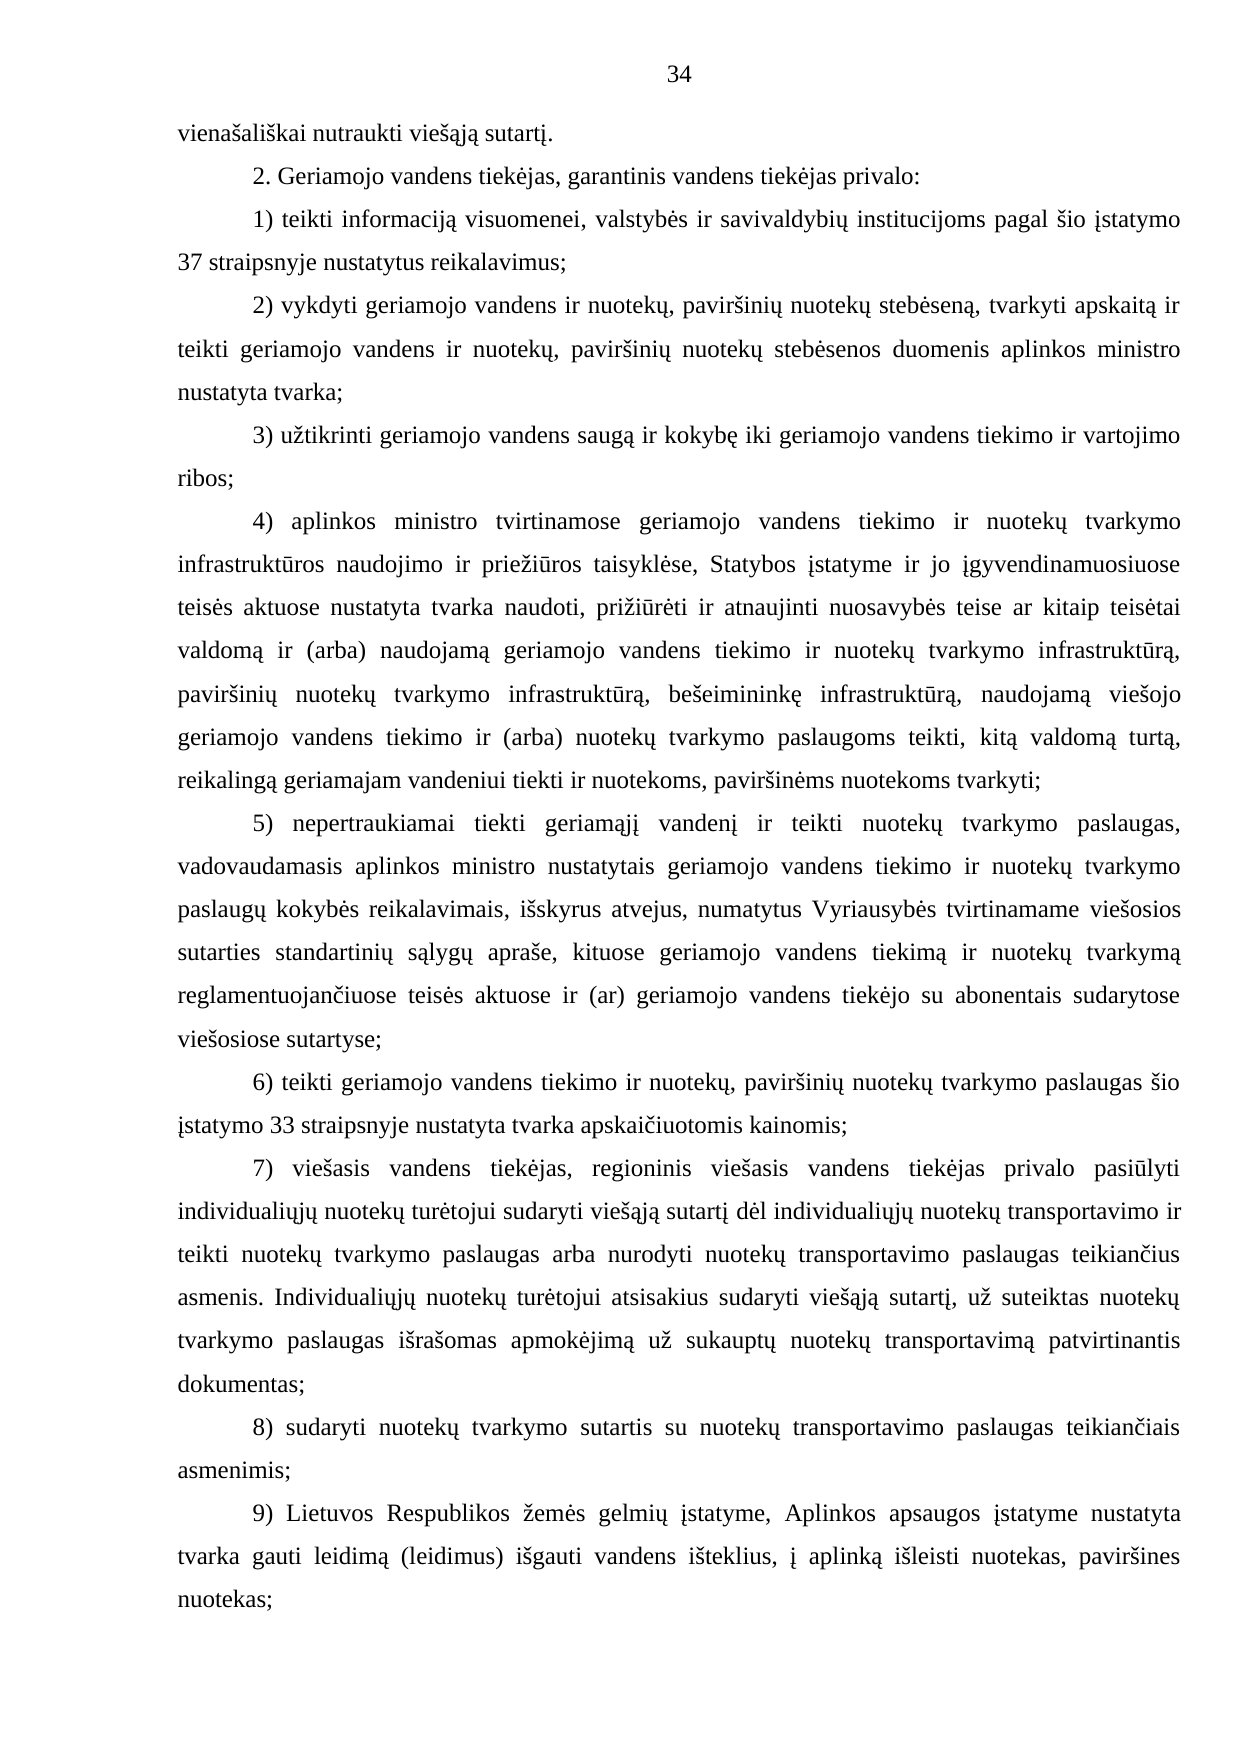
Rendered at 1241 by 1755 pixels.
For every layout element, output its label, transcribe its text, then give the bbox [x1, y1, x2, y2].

text 2. Geriamojo vandens tiekėjas, garantinis vandens tiekėjas privalo: [177, 161, 1181, 190]
text 2) vykdyti geriamojo vandens ir nuotekų, paviršinių nuotekų stebėseną, tvarkyti apskaitą ir teikti geriamojo vandens ir nuotekų, paviršinių nuotekų stebėsenos duomenis aplinkos ministro nustatyta tvarka; [177, 291, 1181, 406]
text 4) aplinkos ministro tvirtinamose geriamojo vandens tiekimo ir nuotekų tvarkymo infrastruktūros naudojimo ir priežiūros taisyklėse, Statybos įstatyme ir jo įgyvendinamuosiuose teisės aktuose nustatyta tvarka naudoti, prižiūrėti ir atnaujinti nuosavybės teise ar kitaip teisėtai valdomą ir (arba) naudojamą geriamojo vandens tiekimo ir nuotekų tvarkymo infrastruktūrą, paviršinių nuotekų tvarkymo infrastruktūrą, bešeimininkę infrastruktūrą, naudojamą viešojo geriamojo vandens tiekimo ir (arba) nuotekų tvarkymo paslaugoms teikti, kitą valdomą turtą, reikalingą geriamajam vandeniui tiekti ir nuotekoms, paviršinėms nuotekoms tvarkyti; [177, 506, 1181, 794]
text vienašališkai nutraukti viešąją sutartį. [177, 118, 1181, 147]
text 8) sudaryti nuotekų tvarkymo sutartis su nuotekų transportavimo paslaugas teikiančiais asmenimis; [177, 1412, 1181, 1484]
text 6) teikti geriamojo vandens tiekimo ir nuotekų, paviršinių nuotekų tvarkymo paslaugas šio įstatymo 33 straipsnyje nustatyta tvarka apskaičiuotomis kainomis; [177, 1067, 1181, 1139]
text 9) Lietuvos Respublikos žemės gelmių įstatyme, Aplinkos apsaugos įstatyme nustatyta tvarka gauti leidimą (leidimus) išgauti vandens išteklius, į aplinką išleisti nuotekas, paviršines nuotekas; [177, 1498, 1181, 1613]
text 7) viešasis vandens tiekėjas, regioninis viešasis vandens tiekėjas privalo pasiūlyti individualiųjų nuotekų turėtojui sudaryti viešąją sutartį dėl individualiųjų nuotekų transportavimo ir teikti nuotekų tvarkymo paslaugas arba nurodyti nuotekų transportavimo paslaugas teikiančius asmenis. Individualiųjų nuotekų turėtojui atsisakius sudaryti viešąją sutartį, už suteiktas nuotekų tvarkymo paslaugas išrašomas apmokėjimą už sukauptų nuotekų transportavimą patvirtinantis dokumentas; [177, 1153, 1181, 1397]
text 3) užtikrinti geriamojo vandens saugą ir kokybę iki geriamojo vandens tiekimo ir vartojimo ribos; [177, 420, 1181, 492]
text 5) nepertraukiamai tiekti geriamąjį vandenį ir teikti nuotekų tvarkymo paslaugas, vadovaudamasis aplinkos ministro nustatytais geriamojo vandens tiekimo ir nuotekų tvarkymo paslaugų kokybės reikalavimais, išskyrus atvejus, numatytus Vyriausybės tvirtinamame viešosios sutarties standartinių sąlygų apraše, kituose geriamojo vandens tiekimą ir nuotekų tvarkymą reglamentuojančiuose teisės aktuose ir (ar) geriamojo vandens tiekėjo su abonentais sudarytose viešosiose sutartyse; [177, 808, 1181, 1052]
text 1) teikti informaciją visuomenei, valstybės ir savivaldybių institucijoms pagal šio įstatymo 37 straipsnyje nustatytus reikalavimus; [177, 204, 1181, 276]
